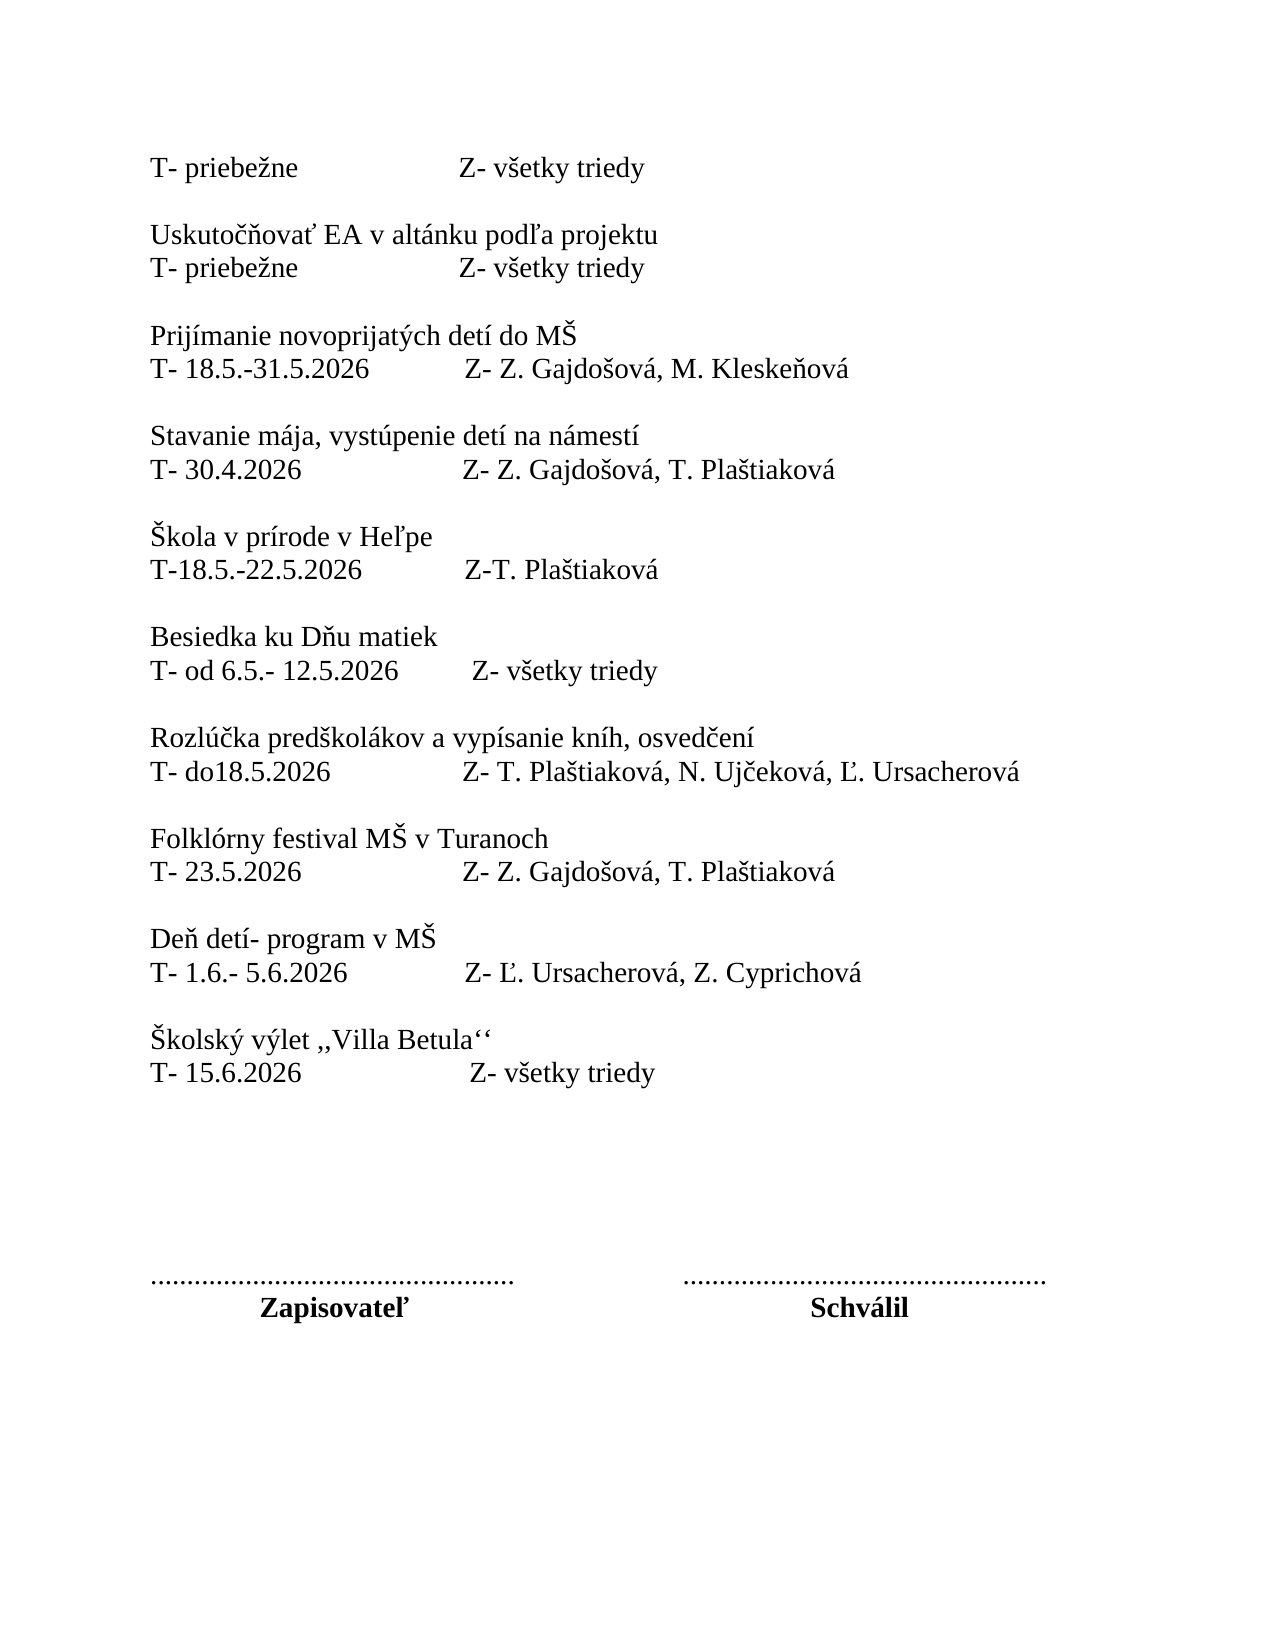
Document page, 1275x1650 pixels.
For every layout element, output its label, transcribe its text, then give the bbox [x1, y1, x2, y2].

text T- 30.4.2026 Z- Z. Gajdošová, T. Plaštiaková [150, 452, 1125, 485]
text Stavanie mája, vystúpenie detí na námestí [150, 418, 1125, 452]
text Zapisovateľ Schválil [150, 1290, 1125, 1324]
text T- priebežne Z- všetky triedy [150, 150, 1125, 183]
text Škola v prírode v Heľpe [150, 519, 1125, 552]
text T- 1.6.- 5.6.2026 Z- Ľ. Ursacherová, Z. Cyprichová [150, 955, 1125, 988]
text T-18.5.-22.5.2026 Z-T. Plaštiaková [150, 552, 1125, 586]
text Školský výlet ,,Villa Betula‘‘ [150, 1022, 1125, 1056]
text T- 15.6.2026 Z- všetky triedy [150, 1056, 1125, 1089]
text Rozlúčka predškolákov a vypísanie kníh, osvedčení [150, 720, 1125, 754]
text T- do18.5.2026 Z- T. Plaštiaková, N. Ujčeková, Ľ. Ursacherová [150, 754, 1125, 787]
text T- 23.5.2026 Z- Z. Gajdošová, T. Plaštiaková [150, 854, 1125, 888]
text Folklórny festival MŠ v Turanoch [150, 821, 1125, 854]
text Prijímanie novoprijatých detí do MŠ [150, 318, 1125, 351]
text .................................................. .................................................. [150, 1257, 1125, 1290]
text Besiedka ku Dňu matiek [150, 619, 1125, 653]
text T- od 6.5.- 12.5.2026 Z- všetky triedy [150, 653, 1125, 687]
text Uskutočňovať EA v altánku podľa projektu [150, 217, 1125, 251]
text Deň detí- program v MŠ [150, 921, 1125, 955]
text T- priebežne Z- všetky triedy [150, 251, 1125, 284]
text T- 18.5.-31.5.2026 Z- Z. Gajdošová, M. Kleskeňová [150, 351, 1125, 385]
